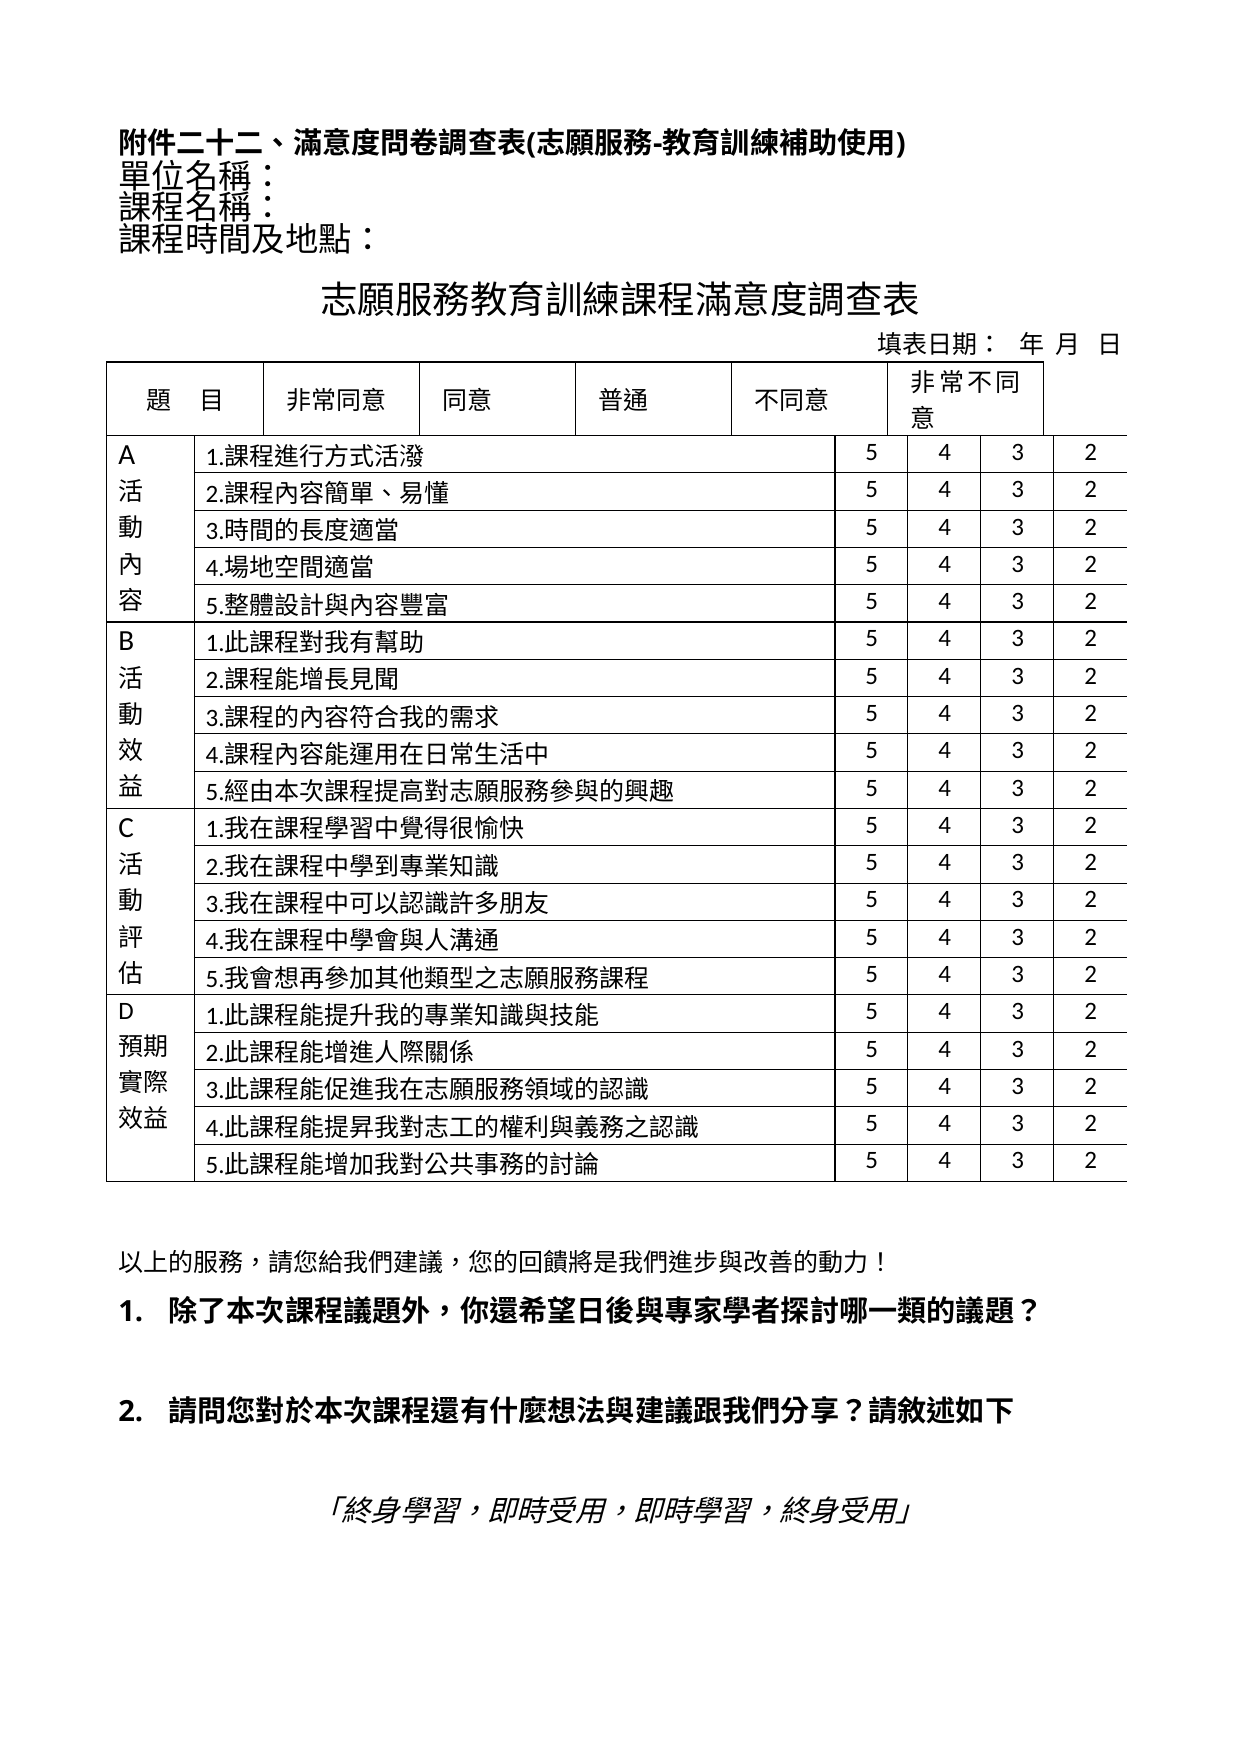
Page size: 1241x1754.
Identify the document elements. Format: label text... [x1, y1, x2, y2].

table_cell 3.此課程能促進我在志願服務領域的認識 [195, 1070, 834, 1106]
table_cell 4 [908, 1033, 980, 1069]
table_cell 4.我在課程中學會與人溝通 [195, 921, 834, 957]
table_cell 3 [981, 734, 1053, 771]
table_cell 5 [836, 1107, 907, 1143]
table_cell 3.時間的長度適當 [195, 511, 834, 547]
table_cell 5.此課程能增加我對公共事務的討論 [195, 1145, 834, 1181]
table_cell 1.我在課程學習中覺得很愉快 [195, 809, 834, 845]
text 「終身學習，即時受用，即時學習，終身受用」 [118, 1482, 1122, 1532]
table_cell 5 [836, 660, 907, 696]
table_cell 2 [1054, 1070, 1127, 1106]
table_cell 3.我在課程中可以認識許多朋友 [195, 884, 834, 920]
table_cell 3 [981, 548, 1053, 584]
table_cell 2 [1054, 1033, 1127, 1069]
table_cell 2 [1054, 623, 1127, 659]
table_cell C 活 動 評 估 [107, 809, 194, 994]
table_cell 5 [836, 697, 907, 733]
table_cell 5 [836, 995, 907, 1032]
table_cell 2 [1054, 921, 1127, 957]
table_cell 4 [908, 809, 980, 845]
table_cell 4 [908, 921, 980, 957]
table_cell 2 [1054, 1145, 1127, 1181]
table_cell 5 [836, 585, 907, 621]
table_cell 3 [981, 697, 1053, 733]
table_cell 3 [981, 1145, 1053, 1181]
table_header 非常不同意 [888, 363, 1043, 435]
table_cell 5 [836, 511, 907, 547]
text 以上的服務，請您給我們建議，您的回饋將是我們進步與改善的動力！ [118, 1232, 1122, 1282]
text 單位名稱： [198, 163, 1122, 195]
table_cell 4 [908, 884, 980, 920]
table_cell 2 [1054, 1107, 1127, 1143]
table_cell 3 [981, 995, 1053, 1032]
table_cell 3 [981, 473, 1053, 509]
table_cell B 活 動 效 益 [107, 623, 194, 808]
table_cell 4 [908, 846, 980, 882]
text 志願服務教育訓練課程滿意度調查表 [118, 288, 1122, 320]
text 填表日期： 年 月 日 [118, 320, 1122, 361]
table_cell 3 [981, 585, 1053, 621]
list 請問您對於本次課程還有什麼想法與建議跟我們分享？請敘述如下 [118, 1382, 1122, 1432]
table_cell 2.課程內容簡單、易懂 [195, 473, 834, 509]
table_cell 3 [981, 436, 1053, 472]
table_cell 4 [908, 548, 980, 584]
table_cell 2 [1054, 660, 1127, 696]
table_cell 4 [908, 436, 980, 472]
table_cell 4 [908, 772, 980, 808]
table_cell A 活 動 內 容 [107, 436, 194, 621]
table_cell 5 [836, 884, 907, 920]
table_header 非常同意 [264, 363, 419, 435]
table_cell 3 [981, 921, 1053, 957]
table_cell 3 [981, 1070, 1053, 1106]
table_cell 2 [1054, 734, 1127, 771]
table_cell 2 [1054, 548, 1127, 584]
table_cell 5 [836, 958, 907, 994]
table_header 題 目 [107, 363, 263, 435]
table_cell 5 [836, 921, 907, 957]
table_cell 2 [1054, 884, 1127, 920]
table_cell 5 [836, 734, 907, 771]
table_cell 2.課程能增長見聞 [195, 660, 834, 696]
table_cell 5 [836, 772, 907, 808]
table_cell 2 [1054, 995, 1127, 1032]
table_cell 5 [836, 548, 907, 584]
table_cell 5 [836, 1070, 907, 1106]
table_cell 3.課程的內容符合我的需求 [195, 697, 834, 733]
text 課程名稱： [118, 195, 1122, 226]
table_cell 1.此課程能提升我的專業知識與技能 [195, 995, 834, 1032]
table_cell 5.經由本次課程提高對志願服務參與的興趣 [195, 772, 834, 808]
table_cell 4 [908, 697, 980, 733]
table_cell 2 [1054, 958, 1127, 994]
table_cell 5 [836, 623, 907, 659]
table_cell 4 [908, 1107, 980, 1143]
table_cell 2 [1054, 772, 1127, 808]
table_cell 5 [836, 436, 907, 472]
table_cell 2 [1054, 436, 1127, 472]
table_cell 2.此課程能增進人際關係 [195, 1033, 834, 1069]
table_cell 4 [908, 1145, 980, 1181]
table_cell 4 [908, 511, 980, 547]
table_cell 1.此課程對我有幫助 [195, 623, 834, 659]
table_cell 3 [981, 511, 1053, 547]
table_cell 2.我在課程中學到專業知識 [195, 846, 834, 882]
table_header 不同意 [732, 363, 887, 435]
table_cell 3 [981, 660, 1053, 696]
table_cell 2 [1054, 846, 1127, 882]
text 單位名稱： [198, 179, 212, 187]
table_cell 1.課程進行方式活潑 [195, 436, 834, 472]
table_cell 3 [981, 809, 1053, 845]
table_cell 4 [908, 958, 980, 994]
table_cell 4 [908, 660, 980, 696]
table_header 普通 [576, 363, 731, 435]
table_cell D 預期實際效益 [107, 995, 194, 1181]
table_cell 5 [836, 473, 907, 509]
table_header 同意 [420, 363, 575, 435]
table_cell 4 [908, 995, 980, 1032]
table_cell 5 [836, 1145, 907, 1181]
table_cell 2 [1054, 511, 1127, 547]
table_cell 4 [908, 734, 980, 771]
table_cell 3 [981, 846, 1053, 882]
table_cell 4 [908, 623, 980, 659]
table_cell 5.我會想再參加其他類型之志願服務課程 [195, 958, 834, 994]
list 除了本次課程議題外，你還希望日後與專家學者探討哪一類的議題？ [118, 1282, 1122, 1332]
text 單位名稱： [118, 163, 198, 195]
text 附件二十二、滿意度問卷調查表(志願服務-教育訓練補助使用) [118, 118, 1122, 163]
table_cell 4.場地空間適當 [195, 548, 834, 584]
table_cell 3 [981, 1033, 1053, 1069]
table_cell 4.課程內容能運用在日常生活中 [195, 734, 834, 771]
table_cell 4.此課程能提昇我對志工的權利與義務之認識 [195, 1107, 834, 1143]
table_cell 5 [836, 1033, 907, 1069]
table_cell 5 [836, 809, 907, 845]
table_cell 2 [1054, 473, 1127, 509]
table_cell 5 [836, 846, 907, 882]
table_cell 3 [981, 1107, 1053, 1143]
table_cell 2 [1054, 697, 1127, 733]
table_cell 4 [908, 473, 980, 509]
table_cell 3 [981, 884, 1053, 920]
text 課程時間及地點： [118, 226, 1122, 257]
table_cell 2 [1054, 585, 1127, 621]
table_cell 2 [1054, 809, 1127, 845]
table_cell 3 [981, 623, 1053, 659]
table_cell 5.整體設計與內容豐富 [195, 585, 834, 621]
table_cell 3 [981, 772, 1053, 808]
table_cell 4 [908, 585, 980, 621]
table_cell 3 [981, 958, 1053, 994]
table_cell 4 [908, 1070, 980, 1106]
